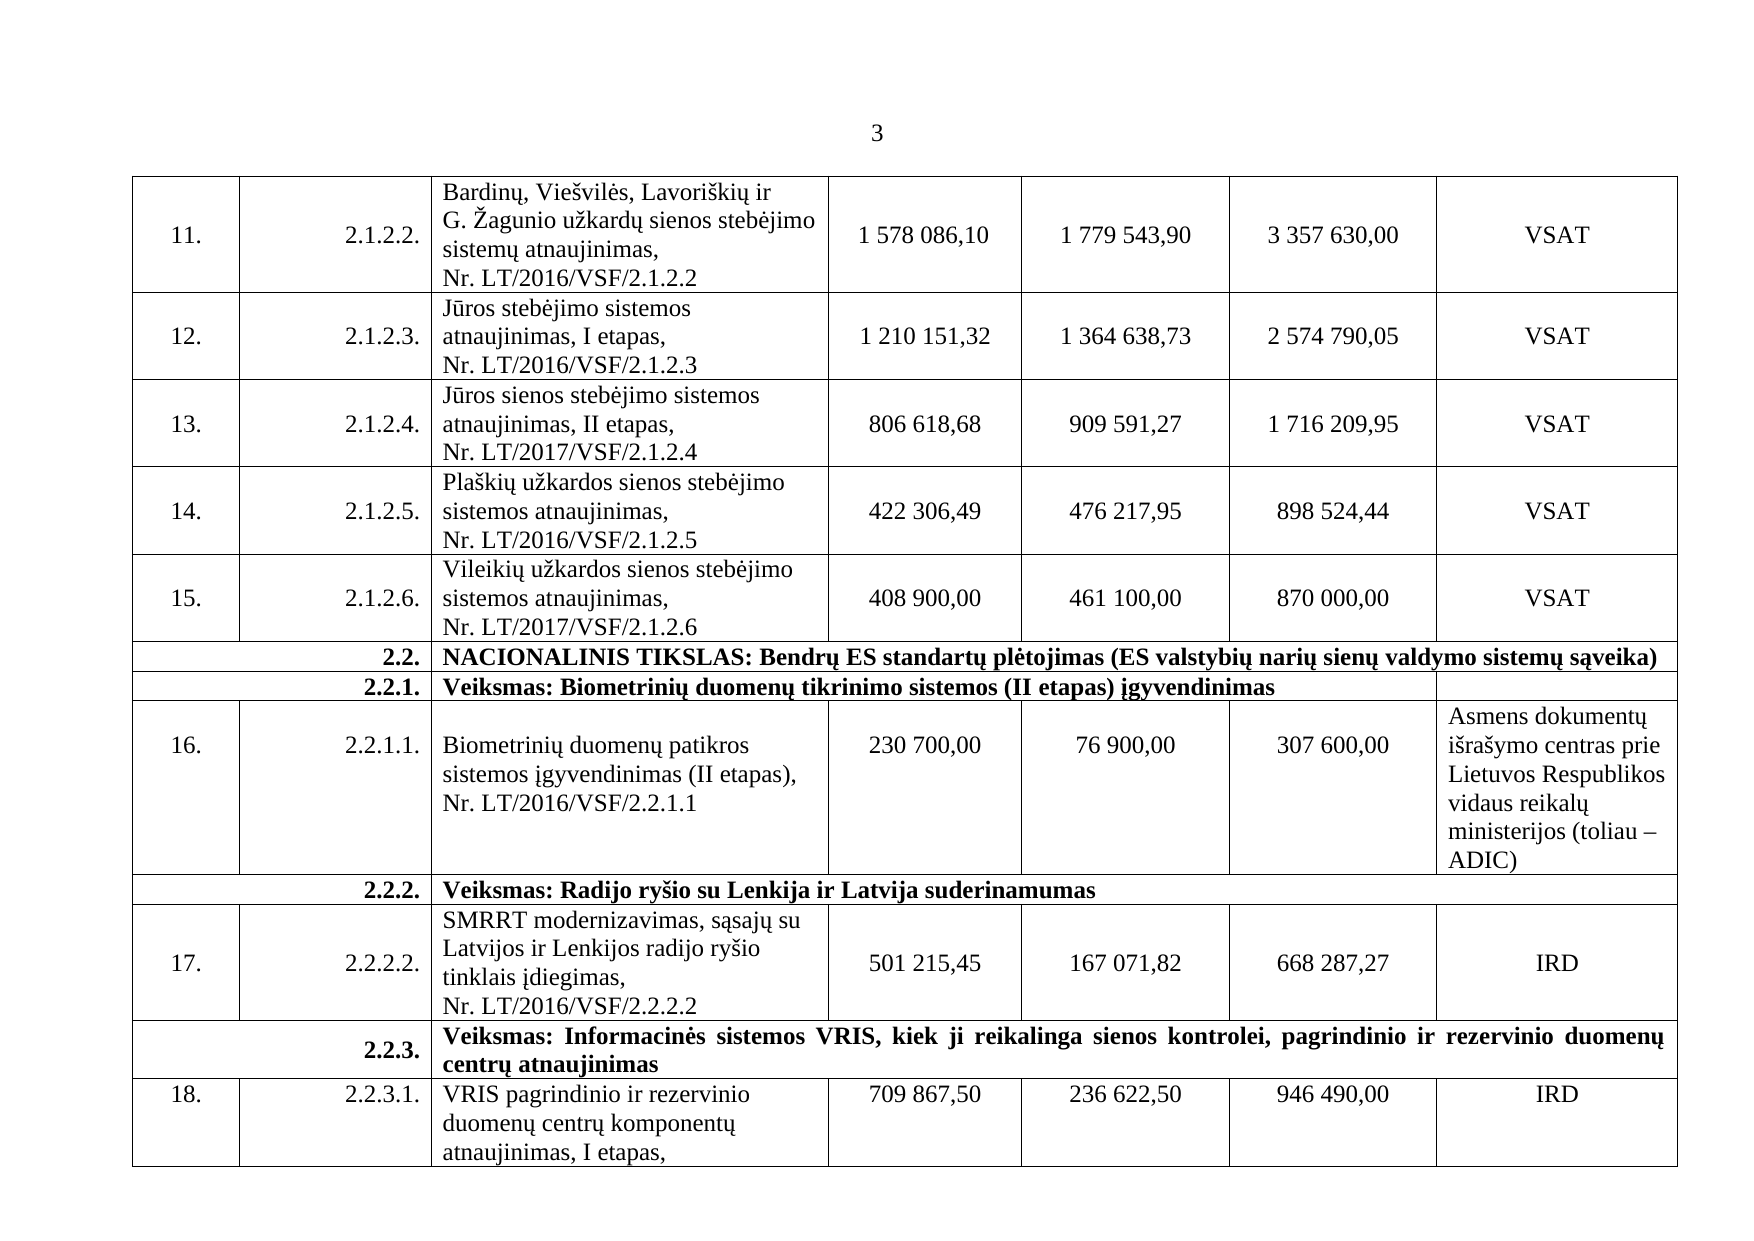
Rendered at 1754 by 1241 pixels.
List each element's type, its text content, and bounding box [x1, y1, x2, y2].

table_cell IRD [1437, 905, 1677, 1020]
table_cell 236 622,50 [1022, 1079, 1229, 1166]
table_cell 2.1.2.5. [240, 467, 431, 553]
table_cell SMRRT modernizavimas, sąsajų su Latvijos ir Lenkijos radijo ryšio tinklais įdiegimas, Nr. LT/2016/VSF/2.2.2.2 [432, 905, 828, 1020]
table_cell 2.1.2.4. [240, 380, 431, 466]
table_cell 1 779 543,90 [1022, 177, 1229, 292]
table_cell 1 364 638,73 [1022, 293, 1229, 379]
table_cell 2.2. [133, 642, 431, 671]
table_cell 230 700,00 [829, 701, 1021, 874]
table_cell 3 357 630,00 [1230, 177, 1436, 292]
table_cell 2.2.1. [133, 672, 431, 700]
table_cell 14. [133, 467, 239, 553]
table_cell Vileikių užkardos sienos stebėjimo sistemos atnaujinimas, Nr. LT/2017/VSF/2.1.2.6 [432, 555, 828, 641]
table_cell 2.2.1.1. [240, 701, 431, 874]
table_cell 2.1.2.3. [240, 293, 431, 379]
table_cell 946 490,00 [1230, 1079, 1436, 1166]
table_cell 408 900,00 [829, 555, 1021, 641]
table_cell 1 578 086,10 [829, 177, 1021, 292]
table_cell Veiksmas: Informacinės sistemos VRIS, kiek ji reikalinga sienos kontrolei, pagrindinio ir rezervinio duomenų centrų atnaujinimas [432, 1021, 1677, 1078]
table_cell 806 618,68 [829, 380, 1021, 466]
table_cell Asmens dokumentų išrašymo centras prie Lietuvos Respublikos vidaus reikalų ministerijos (toliau – ADIC) [1437, 701, 1677, 874]
table_cell 461 100,00 [1022, 555, 1229, 641]
table_cell 11. [133, 177, 239, 292]
table_cell 2 574 790,05 [1230, 293, 1436, 379]
table_cell Bardinų, Viešvilės, Lavoriškių ir G. Žagunio užkardų sienos stebėjimo sistemų atnaujinimas, Nr. LT/2016/VSF/2.1.2.2 [432, 177, 828, 292]
table_cell 1 210 151,32 [829, 293, 1021, 379]
table_cell VSAT [1437, 293, 1677, 379]
table_cell 2.2.3. [133, 1021, 431, 1078]
table_cell VSAT [1437, 177, 1677, 292]
table_cell 422 306,49 [829, 467, 1021, 553]
table_cell 668 287,27 [1230, 905, 1436, 1020]
table_cell 15. [133, 555, 239, 641]
table_cell VRIS pagrindinio ir rezervinio duomenų centrų komponentų atnaujinimas, I etapas, [432, 1079, 828, 1166]
table_cell 13. [133, 380, 239, 466]
table_cell 870 000,00 [1230, 555, 1436, 641]
table_cell 307 600,00 [1230, 701, 1436, 874]
table_cell 16. [133, 701, 239, 874]
table_cell VSAT [1437, 380, 1677, 466]
table_cell Jūros sienos stebėjimo sistemos atnaujinimas, II etapas, Nr. LT/2017/VSF/2.1.2.4 [432, 380, 828, 466]
table_cell 709 867,50 [829, 1079, 1021, 1166]
table_cell VSAT [1437, 467, 1677, 553]
table_cell IRD [1437, 1079, 1677, 1166]
table_cell 501 215,45 [829, 905, 1021, 1020]
table_cell Veiksmas: Biometrinių duomenų tikrinimo sistemos (II etapas) įgyvendinimas [432, 672, 1436, 700]
table_cell Biometrinių duomenų patikros sistemos įgyvendinimas (II etapas), Nr. LT/2016/VSF/2.2.1.1 [432, 701, 828, 874]
table_cell 18. [133, 1079, 239, 1166]
table_cell 2.2.2.2. [240, 905, 431, 1020]
table_cell Plaškių užkardos sienos stebėjimo sistemos atnaujinimas, Nr. LT/2016/VSF/2.1.2.5 [432, 467, 828, 553]
table_cell Jūros stebėjimo sistemos atnaujinimas, I etapas, Nr. LT/2016/VSF/2.1.2.3 [432, 293, 828, 379]
table_cell 476 217,95 [1022, 467, 1229, 553]
table_cell [1437, 672, 1677, 700]
table_cell NACIONALINIS TIKSLAS: Bendrų ES standartų plėtojimas (ES valstybių narių sienų valdymo sistemų sąveika) [432, 642, 1677, 671]
table_cell 76 900,00 [1022, 701, 1229, 874]
table_cell 909 591,27 [1022, 380, 1229, 466]
table_cell 898 524,44 [1230, 467, 1436, 553]
table_cell VSAT [1437, 555, 1677, 641]
table_cell Veiksmas: Radijo ryšio su Lenkija ir Latvija suderinamumas [432, 875, 1677, 904]
table_cell 1 716 209,95 [1230, 380, 1436, 466]
table_cell 12. [133, 293, 239, 379]
table_cell 17. [133, 905, 239, 1020]
table_cell 2.1.2.2. [240, 177, 431, 292]
table_cell 2.2.3.1. [240, 1079, 431, 1166]
table_cell 2.2.2. [133, 875, 431, 904]
table_cell 2.1.2.6. [240, 555, 431, 641]
table_cell 167 071,82 [1022, 905, 1229, 1020]
